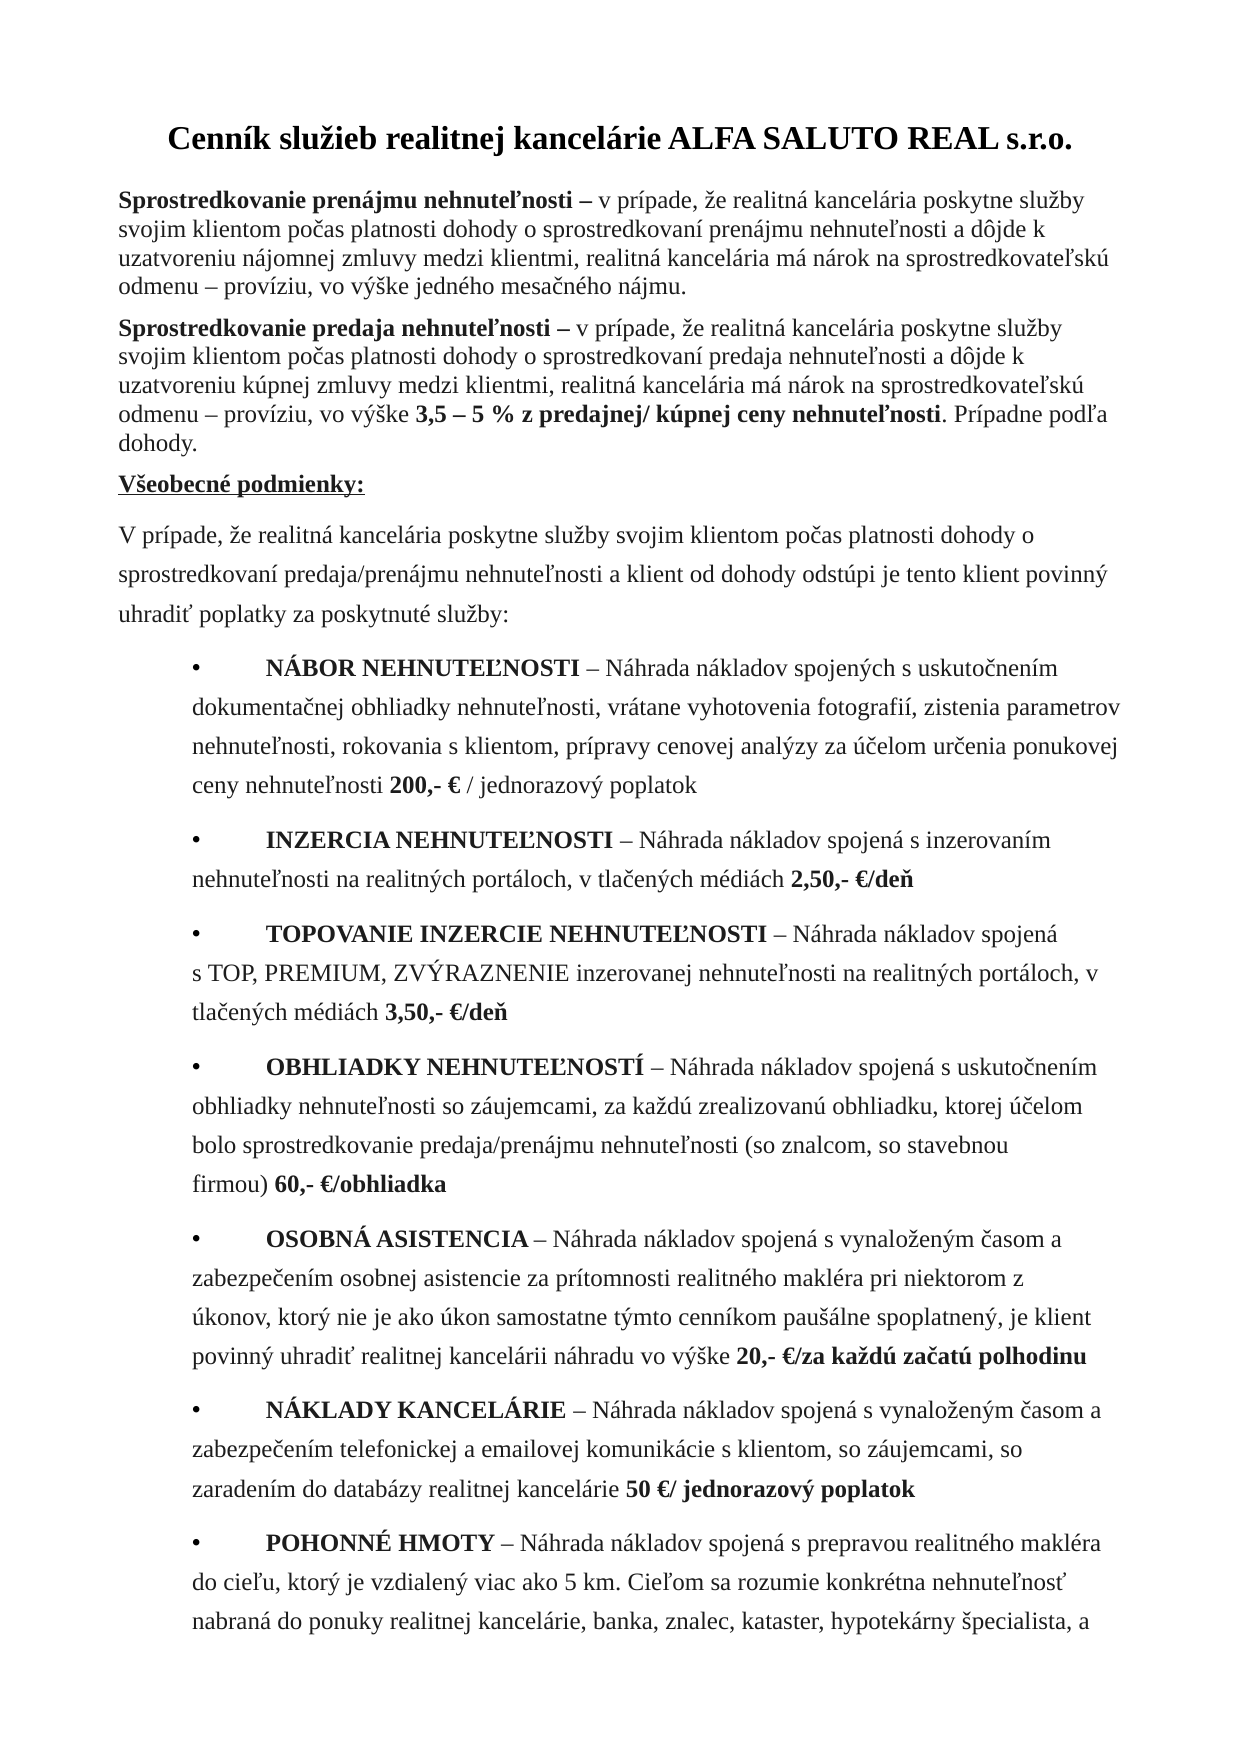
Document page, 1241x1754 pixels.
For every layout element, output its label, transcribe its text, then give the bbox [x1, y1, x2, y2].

list NÁKLADY KANCELÁRIE – Náhrada nákladov spojená s vynaloženým časom a zabezpečením telefonickej a emailovej komunikácie s klientom, so záujemcami, so zaradením do databázy realitnej kancelárie 50 €/ jednorazový poplatok [192, 1385, 1122, 1502]
list NÁBOR NEHNUTEĽNOSTI – Náhrada nákladov spojených s uskutočnením dokumentačnej obhliadky nehnuteľnosti, vrátane vyhotovenia fotografií, zistenia parametrov nehnuteľnosti, rokovania s klientom, prípravy cenovej analýzy za účelom určenia ponukovej ceny nehnuteľnosti 200,- € / jednorazový poplatok [192, 643, 1122, 799]
text Sprostredkovanie predaja nehnuteľnosti – v prípade, že realitná kancelária poskytne služby svojim klientom počas platnosti dohody o sprostredkovaní predaja nehnuteľnosti a dôjde k uzatvoreniu kúpnej zmluvy medzi klientmi, realitná kancelária má nárok na sprostredkovateľskú odmenu – províziu, vo výške 3,5 – 5 % z predajnej/ kúpnej ceny nehnuteľnosti. Prípadne podľa dohody. [118, 313, 1122, 456]
list INZERCIA NEHNUTEĽNOSTI – Náhrada nákladov spojená s inzerovaním nehnuteľnosti na realitných portáloch, v tlačených médiách 2,50,- €/deň [192, 815, 1122, 893]
text V prípade, že realitná kancelária poskytne služby svojim klientom počas platnosti dohody o sprostredkovaní predaja/prenájmu nehnuteľnosti a klient od dohody odstúpi je tento klient povinný uhradiť poplatky za poskytnuté služby: [118, 510, 1122, 627]
text Všeobecné podmienky: [118, 469, 1122, 498]
list OBHLIADKY NEHNUTEĽNOSTÍ – Náhrada nákladov spojená s uskutočnením obhliadky nehnuteľnosti so záujemcami, za každú zrealizovanú obhliadku, ktorej účelom bolo sprostredkovanie predaja/prenájmu nehnuteľnosti (so znalcom, so stavebnou firmou) 60,- €/obhliadka [192, 1041, 1122, 1198]
text Sprostredkovanie prenájmu nehnuteľnosti – v prípade, že realitná kancelária poskytne služby svojim klientom počas platnosti dohody o sprostredkovaní prenájmu nehnuteľnosti a dôjde k uzatvoreniu nájomnej zmluvy medzi klientmi, realitná kancelária má nárok na sprostredkovateľskú odmenu – províziu, vo výške jedného mesačného nájmu. [118, 185, 1122, 300]
list POHONNÉ HMOTY – Náhrada nákladov spojená s prepravou realitného makléra do cieľu, ktorý je vzdialený viac ako 5 km. Cieľom sa rozumie konkrétna nehnuteľnosť nabraná do ponuky realitnej kancelárie, banka, znalec, kataster, hypotekárny špecialista, a [192, 1518, 1122, 1635]
list TOPOVANIE INZERCIE NEHNUTEĽNOSTI – Náhrada nákladov spojená s TOP, PREMIUM, ZVÝRAZNENIE inzerovanej nehnuteľnosti na realitných portáloch, v tlačených médiách 3,50,- €/deň [192, 909, 1122, 1026]
text Cenník služieb realitnej kancelárie ALFA SALUTO REAL s.r.o. [118, 118, 1122, 156]
list OSOBNÁ ASISTENCIA – Náhrada nákladov spojená s vynaloženým časom a zabezpečením osobnej asistencie za prítomnosti realitného makléra pri niektorom z úkonov, ktorý nie je ako úkon samostatne týmto cenníkom paušálne spoplatnený, je klient povinný uhradiť realitnej kancelárii náhradu vo výške 20,- €/za každú začatú polhodinu [192, 1213, 1122, 1369]
